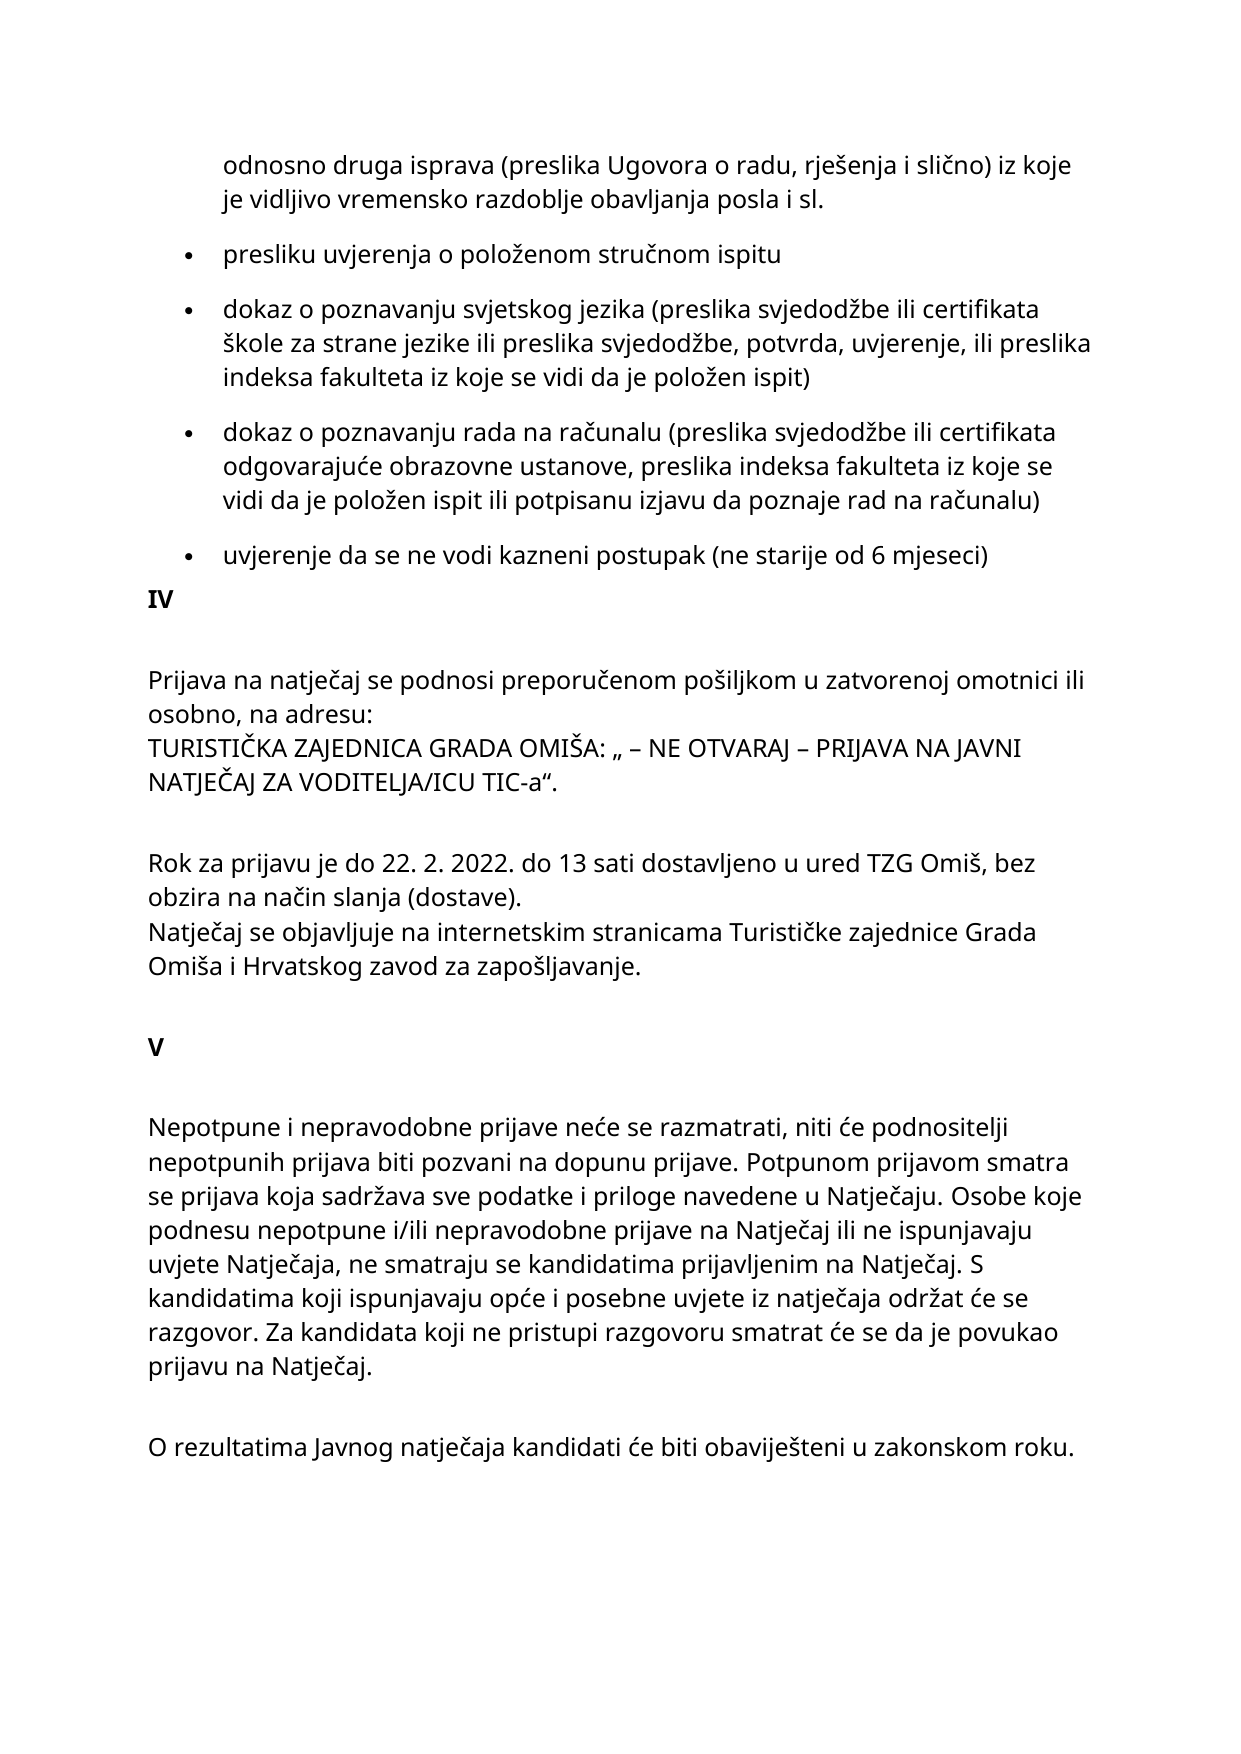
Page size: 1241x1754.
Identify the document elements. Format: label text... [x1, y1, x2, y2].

list odnosno druga isprava (preslika Ugovora o radu, rješenja i slično) iz koje je vidljivo vremensko razdoblje obavljanja posla i sl. [185, 148, 1093, 216]
list presliku uvjerenja o položenom stručnom ispitu [185, 237, 1093, 271]
list uvjerenje da se ne vodi kazneni postupak (ne starije od 6 mjeseci) [185, 537, 1093, 572]
text Rok za prijavu je do 22. 2. 2022. do 13 sati dostavljeno u ured TZG Omiš, bez obzira na način slanja (dostave). Natječaj se objavljuje na internetskim stranicama Turističke zajednice Grada Omiša i Hrvatskog zavod za zapošljavanje. [148, 846, 1093, 982]
text Prijava na natječaj se podnosi preporučenom pošiljkom u zatvorenoj omotnici ili osobno, na adresu: TURISTIČKA ZAJEDNICA GRADA OMIŠA: „ – NE OTVARAJ – PRIJAVA NA JAVNI NATJEČAJ ZA VODITELJA/ICU TIC-a“. [148, 663, 1093, 799]
text Nepotpune i nepravodobne prijave neće se razmatrati, niti će podnositelji nepotpunih prijava biti pozvani na dopunu prijave. Potpunom prijavom smatra se prijava koja sadržava sve podatke i priloge navedene u Natječaju. Osobe koje podnesu nepotpune i/ili nepravodobne prijave na Natječaj ili ne ispunjavaju uvjete Natječaja, ne smatraju se kandidatima prijavljenim na Natječaj. S kandidatima koji ispunjavaju opće i posebne uvjete iz natječaja održat će se razgovor. Za kandidata koji ne pristupi razgovoru smatrat će se da je povukao prijavu na Natječaj. [148, 1110, 1093, 1383]
list dokaz o poznavanju rada na računalu (preslika svjedodžbe ili certifikata odgovarajuće obrazovne ustanove, preslika indeksa fakulteta iz koje se vidi da je položen ispit ili potpisanu izjavu da poznaje rad na računalu) [185, 414, 1093, 517]
text O rezultatima Javnog natječaja kandidati će biti obaviješteni u zakonskom roku. [148, 1429, 1093, 1463]
list dokaz o poznavanju svjetskog jezika (preslika svjedodžbe ili certifikata škole za strane jezike ili preslika svjedodžbe, potvrda, uvjerenje, ili preslika indeksa fakulteta iz koje se vidi da je položen ispit) [185, 291, 1093, 394]
text IV [148, 582, 1093, 616]
text V [148, 1029, 1093, 1063]
